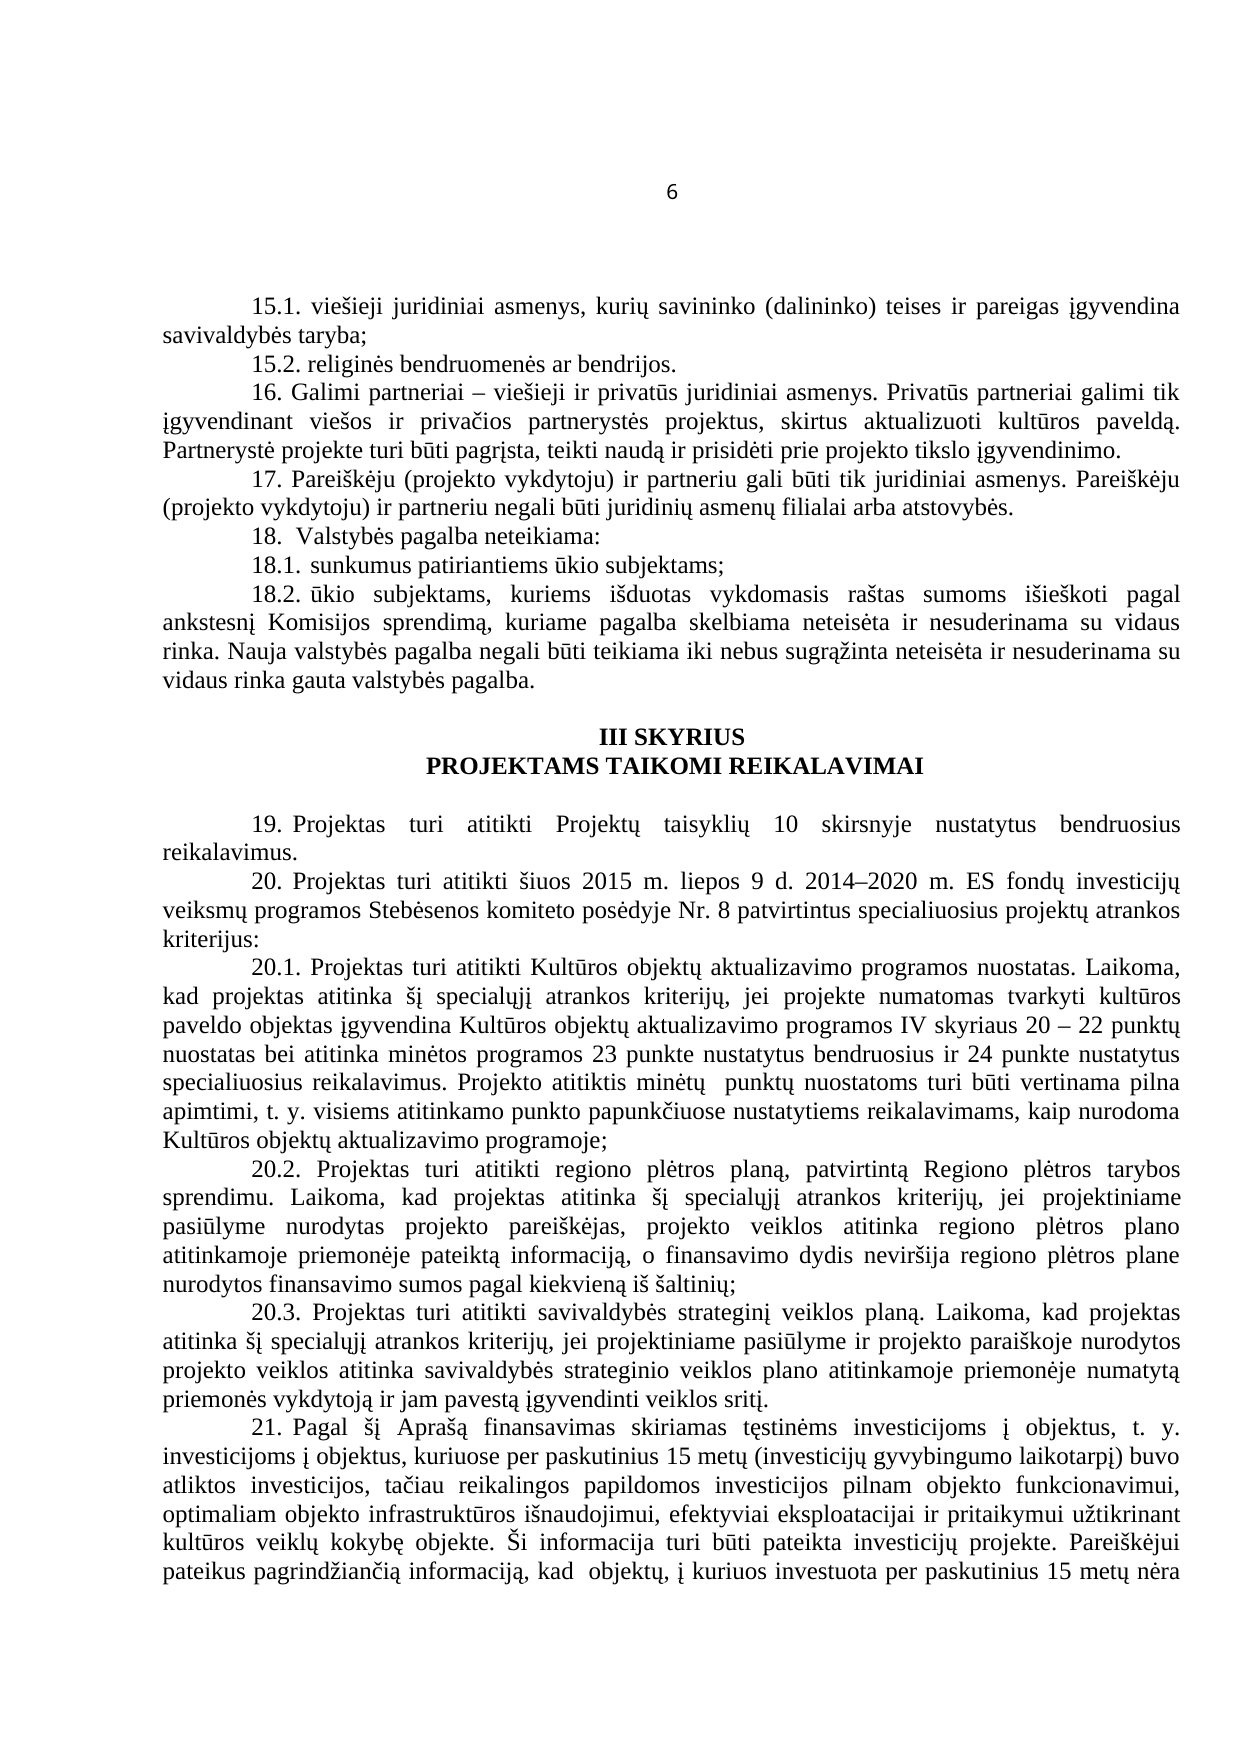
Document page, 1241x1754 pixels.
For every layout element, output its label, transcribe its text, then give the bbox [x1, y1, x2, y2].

text 15.2. religinės bendruomenės ar bendrijos. [162, 349, 1181, 377]
text 19. Projektas turi atitikti Projektų taisyklių 10 skirsnyje nustatytus bendruosius reikalavimus. [162, 809, 1181, 866]
text 20.2. Projektas turi atitikti regiono plėtros planą, patvirtintą Regiono plėtros tarybos sprendimu. Laikoma, kad projektas atitinka šį specialųjį atrankos kriterijų, jei projektiniame pasiūlyme nurodytas projekto pareiškėjas, projekto veiklos atitinka regiono plėtros plano atitinkamoje priemonėje pateiktą informaciją, o finansavimo dydis neviršija regiono plėtros plane nurodytos finansavimo sumos pagal kiekvieną iš šaltinių; [162, 1154, 1181, 1297]
text 16. Galimi partneriai – viešieji ir privatūs juridiniai asmenys. Privatūs partneriai galimi tik įgyvendinant viešos ir privačios partnerystės projektus, skirtus aktualizuoti kultūros paveldą. Partnerystė projekte turi būti pagrįsta, teikti naudą ir prisidėti prie projekto tikslo įgyvendinimo. [162, 377, 1181, 464]
text 21. Pagal šį Aprašą finansavimas skiriamas tęstinėms investicijoms į objektus, t. y. investicijoms į objektus, kuriuose per paskutinius 15 metų (investicijų gyvybingumo laikotarpį) buvo atliktos investicijos, tačiau reikalingos papildomos investicijos pilnam objekto funkcionavimui, optimaliam objekto infrastruktūros išnaudojimui, efektyviai eksploatacijai ir pritaikymui užtikrinant kultūros veiklų kokybę objekte. Ši informacija turi būti pateikta investicijų projekte. Pareiškėjui pateikus pagrindžiančią informaciją, kad objektų, į kuriuos investuota per paskutinius 15 metų nėra [162, 1412, 1181, 1585]
text 18.1. sunkumus patiriantiems ūkio subjektams; [162, 550, 1181, 579]
text 20. Projektas turi atitikti šiuos 2015 m. liepos 9 d. 2014–2020 m. ES fondų investicijų veiksmų programos Stebėsenos komiteto posėdyje Nr. 8 patvirtintus specialiuosius projektų atrankos kriterijus: [162, 866, 1181, 952]
text 20.3. Projektas turi atitikti savivaldybės strateginį veiklos planą. Laikoma, kad projektas atitinka šį specialųjį atrankos kriterijų, jei projektiniame pasiūlyme ir projekto paraiškoje nurodytos projekto veiklos atitinka savivaldybės strateginio veiklos plano atitinkamoje priemonėje numatytą priemonės vykdytoją ir jam pavestą įgyvendinti veiklos sritį. [162, 1297, 1181, 1412]
text 20.1. Projektas turi atitikti Kultūros objektų aktualizavimo programos nuostatas. Laikoma, kad projektas atitinka šį specialųjį atrankos kriterijų, jei projekte numatomas tvarkyti kultūros paveldo objektas įgyvendina Kultūros objektų aktualizavimo programos IV skyriaus 20 – 22 punktų nuostatas bei atitinka minėtos programos 23 punkte nustatytus bendruosius ir 24 punkte nustatytus specialiuosius reikalavimus. Projekto atitiktis minėtų punktų nuostatoms turi būti vertinama pilna apimtimi, t. y. visiems atitinkamo punkto papunkčiuose nustatytiems reikalavimams, kaip nurodoma Kultūros objektų aktualizavimo programoje; [162, 952, 1181, 1154]
text 18. Valstybės pagalba neteikiama: [162, 521, 1181, 550]
text 15.1. viešieji juridiniai asmenys, kurių savininko (dalininko) teises ir pareigas įgyvendina savivaldybės taryba; [162, 291, 1181, 349]
text PROJEKTAMS TAIKOMI REIKALAVIMAI [162, 751, 1181, 780]
text 17. Pareiškėju (projekto vykdytoju) ir partneriu gali būti tik juridiniai asmenys. Pareiškėju (projekto vykdytoju) ir partneriu negali būti juridinių asmenų filialai arba atstovybės. [162, 464, 1181, 521]
text III SKYRIUS [162, 722, 1181, 751]
text 18.2. ūkio subjektams, kuriems išduotas vykdomasis raštas sumoms išieškoti pagal ankstesnį Komisijos sprendimą, kuriame pagalba skelbiama neteisėta ir nesuderinama su vidaus rinka. Nauja valstybės pagalba negali būti teikiama iki nebus sugrąžinta neteisėta ir nesuderinama su vidaus rinka gauta valstybės pagalba. [162, 579, 1181, 694]
